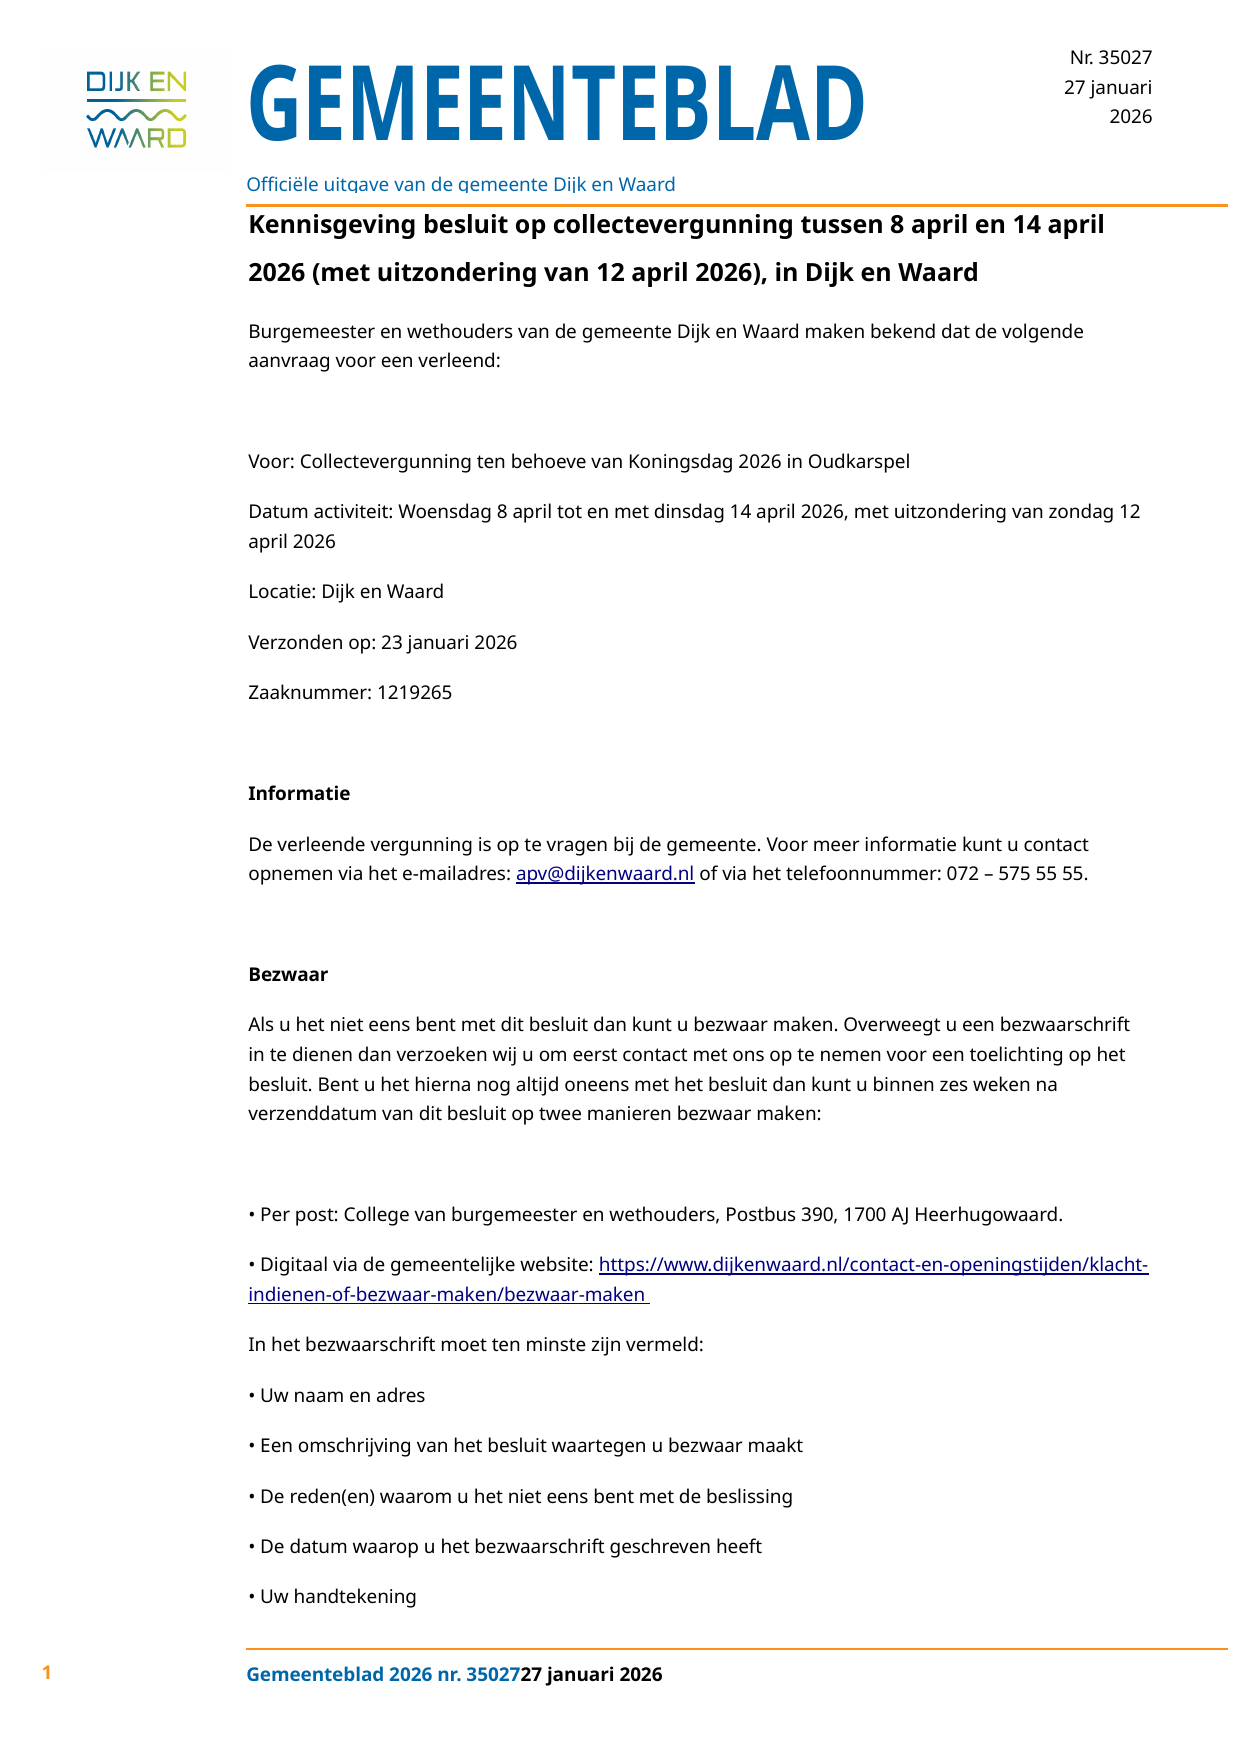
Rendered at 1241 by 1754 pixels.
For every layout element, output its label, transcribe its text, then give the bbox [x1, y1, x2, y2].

text Zaaknummer: 1219265 [248, 679, 1152, 705]
text Verzonden op: 23 januari 2026 [248, 629, 1152, 655]
text Informatie [248, 780, 1152, 806]
text • Uw naam en adres [248, 1382, 1152, 1408]
text Locatie: Dijk en Waard [248, 579, 1152, 604]
text • Digitaal via de gemeentelijke website: https://www.dijkenwaard.nl/contact-en-openingstijden/klacht-indienen-of-bezwaar-maken/bezwaar-maken [248, 1252, 1152, 1307]
text • Uw handtekening [248, 1584, 1152, 1609]
text Als u het niet eens bent met dit besluit dan kunt u bezwaar maken. Overweegt u een bezwaarschrift in te dienen dan verzoeken wij u om eerst contact met ons op te nemen voor een toelichting op het besluit. Bent u het hierna nog altijd oneens met het besluit dan kunt u binnen zes weken na verzenddatum van dit besluit op twee manieren bezwaar maken: [248, 1012, 1152, 1126]
text Datum activiteit: Woensdag 8 april tot en met dinsdag 14 april 2026, met uitzondering van zondag 12 april 2026 [248, 499, 1152, 554]
picture [41, 47, 231, 172]
text Voor: Collectevergunning ten behoeve van Koningsdag 2026 in Oudkarspel [248, 448, 1152, 474]
text • De datum waarop u het bezwaarschrift geschreven heeft [248, 1533, 1152, 1559]
text De verleende vergunning is op te vragen bij de gemeente. Voor meer informatie kunt u contact opnemen via het e-mailadres: apv@dijkenwaard.nl of via het telefoonnummer: 072 – 575 55 55. [248, 831, 1152, 886]
text Burgemeester en wethouders van de gemeente Dijk en Waard maken bekend dat de volgende aanvraag voor een verleend: [248, 318, 1152, 373]
text • De reden(en) waarom u het niet eens bent met de beslissing [248, 1483, 1152, 1509]
text Kennisgeving besluit op collectevergunning tussen 8 april en 14 april 2026 (met uitzondering van 12 april 2026), in Dijk en Waard [248, 207, 1152, 288]
text • Per post: College van burgemeester en wethouders, Postbus 390, 1700 AJ Heerhugowaard. [248, 1201, 1152, 1227]
text • Een omschrijving van het besluit waartegen u bezwaar maakt [248, 1432, 1152, 1458]
text Bezwaar [248, 961, 1152, 987]
text In het bezwaarschrift moet ten minste zijn vermeld: [248, 1332, 1152, 1357]
